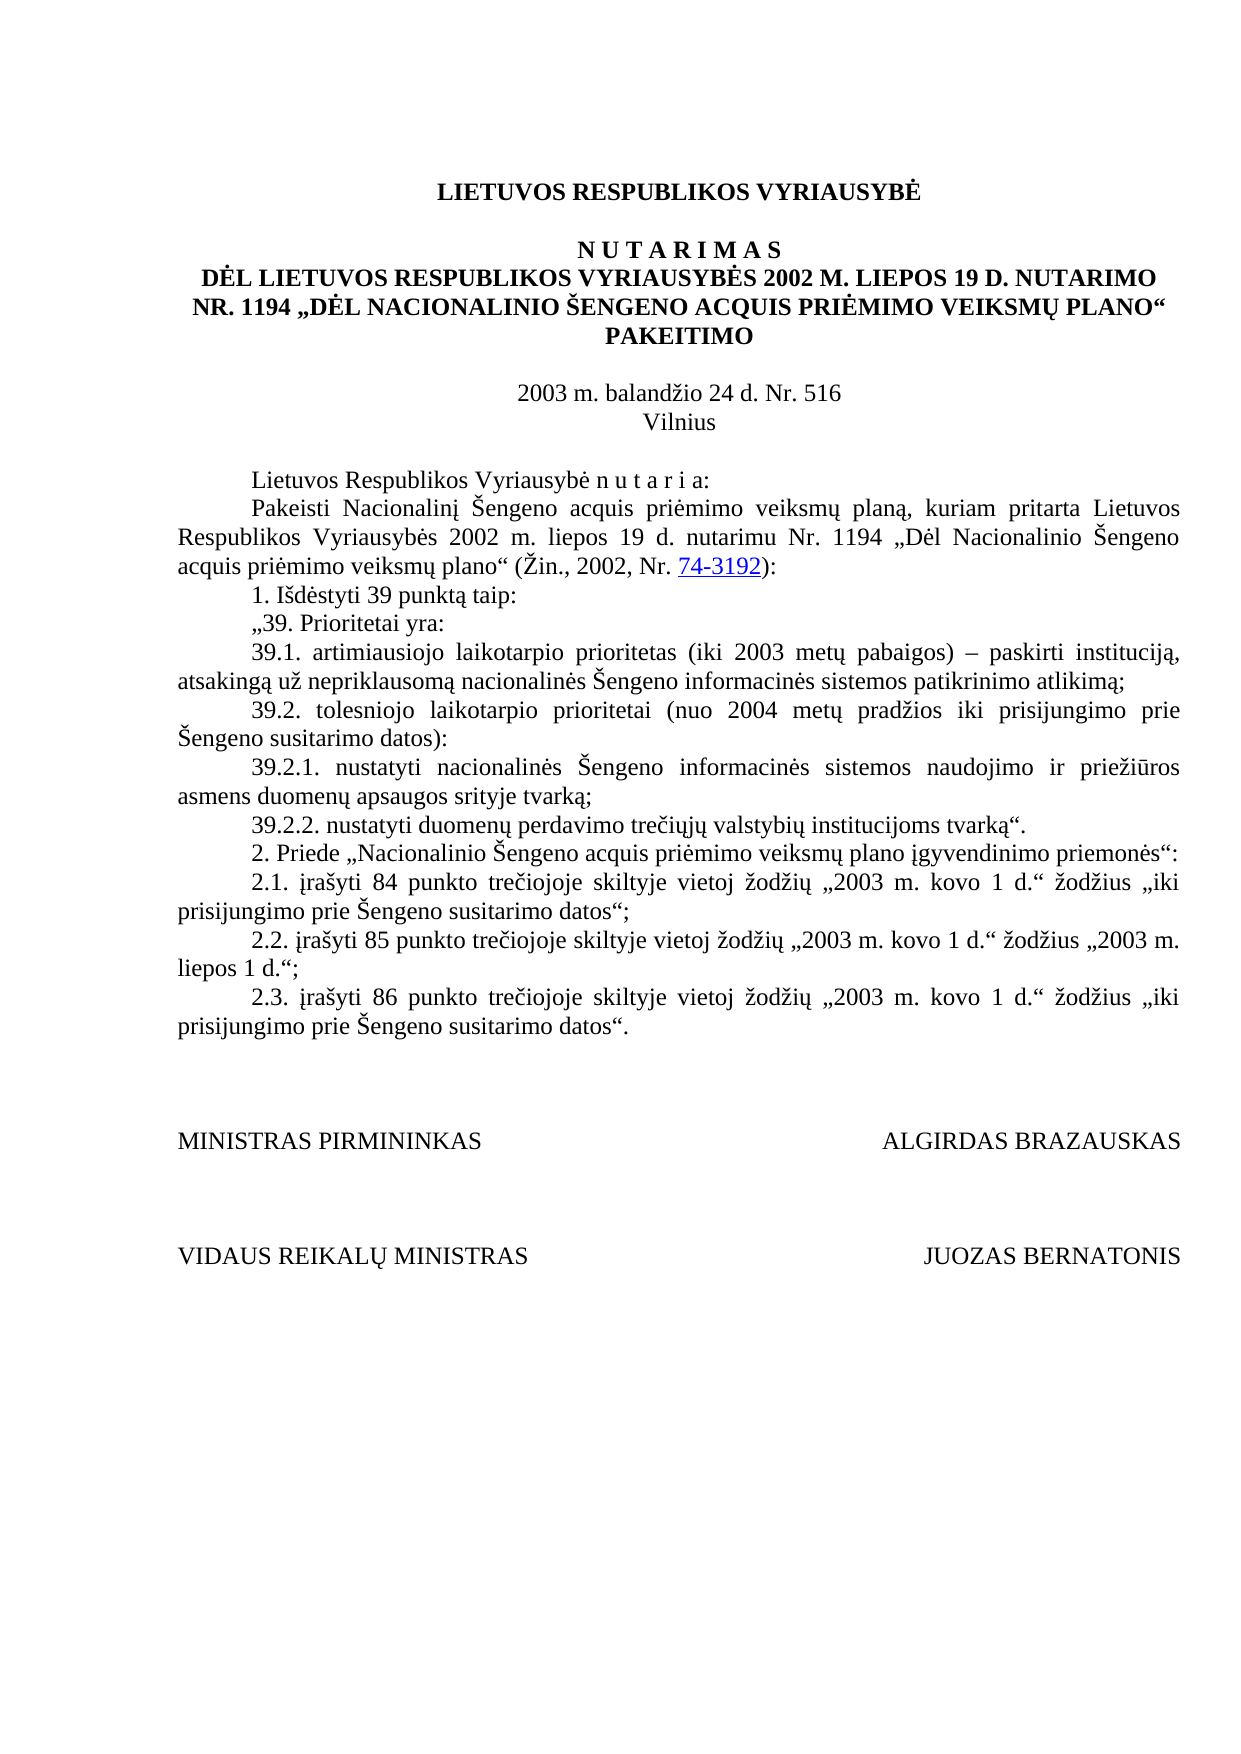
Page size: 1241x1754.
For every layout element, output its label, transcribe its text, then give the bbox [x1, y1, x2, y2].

text N U T A R I M A S [177, 235, 1181, 263]
text Lietuvos Respublikos Vyriausybė nutaria: [177, 465, 1181, 493]
text DĖL LIETUVOS RESPUBLIKOS VYRIAUSYBĖS 2002 M. LIEPOS 19 D. NUTARIMO NR. 1194 „DĖL NACIONALINIO ŠENGENO ACQUIS PRIĖMIMO VEIKSMŲ PLANO“ PAKEITIMO [177, 263, 1181, 350]
text 1. Išdėstyti 39 punktą taip: [177, 580, 1181, 608]
text 39.2.2. nustatyti duomenų perdavimo trečiųjų valstybių institucijoms tvarką“. [177, 810, 1181, 838]
text Vilnius [177, 407, 1181, 436]
text LIETUVOS RESPUBLIKOS VYRIAUSYBĖ [177, 177, 1181, 206]
text Pakeisti Nacionalinį Šengeno acquis priėmimo veiksmų planą, kuriam pritarta Lietuvos Respublikos Vyriausybės 2002 m. liepos 19 d. nutarimu Nr. 1194 „Dėl Nacionalinio Šengeno acquis priėmimo veiksmų plano“ (Žin., 2002, Nr. 74-3192): [177, 493, 1181, 580]
text 39.2.1. nustatyti nacionalinės Šengeno informacinės sistemos naudojimo ir priežiūros asmens duomenų apsaugos srityje tvarką; [177, 752, 1181, 810]
text 39.2. tolesniojo laikotarpio prioritetai (nuo 2004 metų pradžios iki prisijungimo prie Šengeno susitarimo datos): [177, 695, 1181, 752]
text 2.2. įrašyti 85 punkto trečiojoje skiltyje vietoj žodžių „2003 m. kovo 1 d.“ žodžius „2003 m. liepos 1 d.“; [177, 925, 1181, 982]
text 2.3. įrašyti 86 punkto trečiojoje skiltyje vietoj žodžių „2003 m. kovo 1 d.“ žodžius „iki prisijungimo prie Šengeno susitarimo datos“. [177, 982, 1181, 1040]
text 2003 m. balandžio 24 d. Nr. 516 [177, 378, 1181, 407]
text 2. Priede „Nacionalinio Šengeno acquis priėmimo veiksmų plano įgyvendinimo priemonės“: [177, 838, 1181, 867]
text 39.1. artimiausiojo laikotarpio prioritetas (iki 2003 metų pabaigos) – paskirti instituciją, atsakingą už nepriklausomą nacionalinės Šengeno informacinės sistemos patikrinimo atlikimą; [177, 637, 1181, 695]
text VIDAUS REIKALŲ MINISTRAS JUOZAS BERNATONIS [177, 1241, 1181, 1270]
text „39. Prioritetai yra: [177, 608, 1181, 637]
text 2.1. įrašyti 84 punkto trečiojoje skiltyje vietoj žodžių „2003 m. kovo 1 d.“ žodžius „iki prisijungimo prie Šengeno susitarimo datos“; [177, 867, 1181, 925]
text MINISTRAS PIRMININKAS ALGIRDAS BRAZAUSKAS [177, 1126, 1181, 1155]
